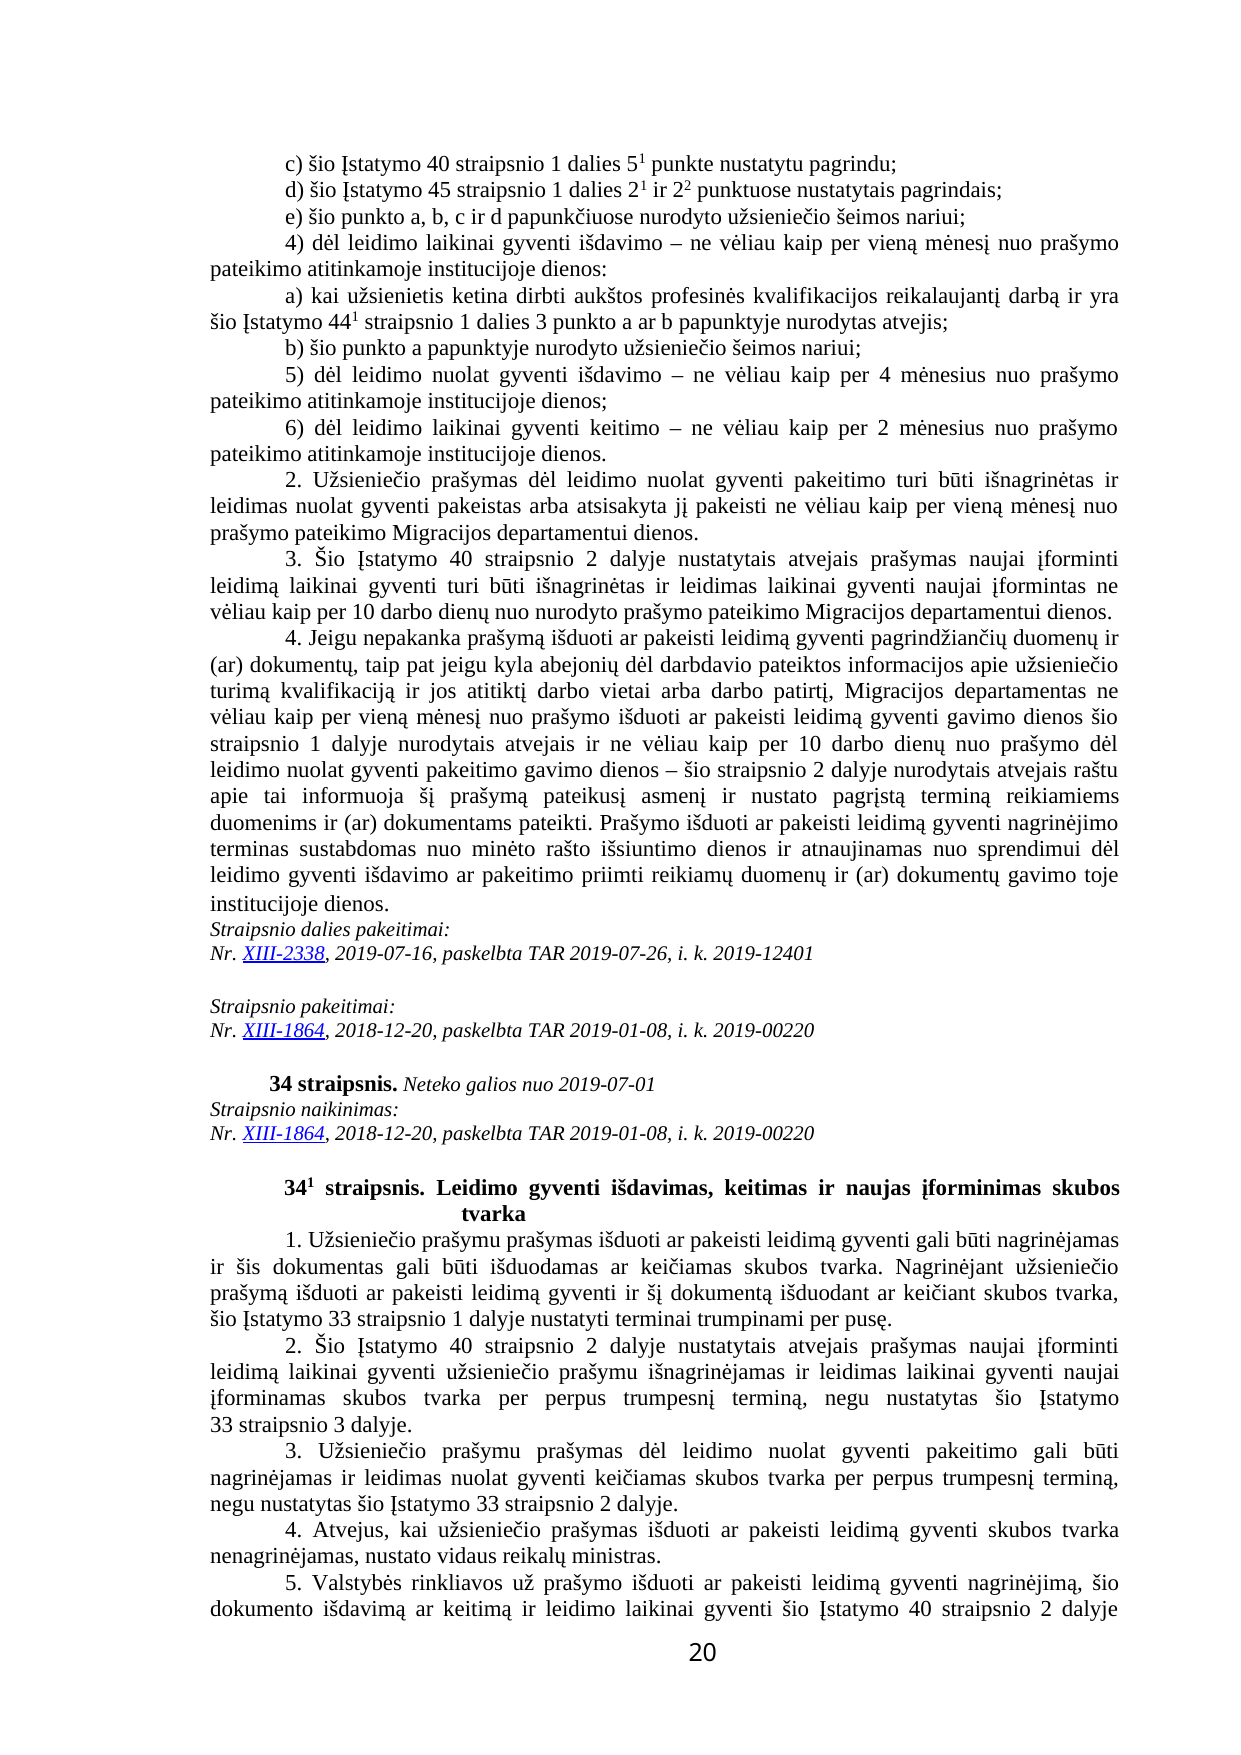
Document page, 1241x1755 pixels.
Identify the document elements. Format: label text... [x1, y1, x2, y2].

text 2. Užsieniečio prašymas dėl leidimo nuolat gyventi pakeitimo turi būti išnagrinėtas ir leidimas nuolat gyventi pakeistas arba atsisakyta jį pakeisti ne vėliau kaip per vieną mėnesį nuo prašymo pateikimo Migracijos departamentui dienos. [210, 466, 1120, 545]
text Straipsnio dalies pakeitimai: [210, 917, 1120, 941]
text 4. Jeigu nepakanka prašymą išduoti ar pakeisti leidimą gyventi pagrindžiančių duomenų ir (ar) dokumentų, taip pat jeigu kyla abejonių dėl darbdavio pateiktos informacijos apie užsieniečio turimą kvalifikaciją ir jos atitiktį darbo vietai arba darbo patirtį, Migracijos departamentas ne vėliau kaip per vieną mėnesį nuo prašymo išduoti ar pakeisti leidimą gyventi gavimo dienos šio straipsnio 1 dalyje nurodytais atvejais ir ne vėliau kaip per 10 darbo dienų nuo prašymo dėl leidimo nuolat gyventi pakeitimo gavimo dienos – šio straipsnio 2 dalyje nurodytais atvejais raštu apie tai informuoja šį prašymą pateikusį asmenį ir nustato pagrįstą terminą reikiamiems duomenims ir (ar) dokumentams pateikti. Prašymo išduoti ar pakeisti leidimą gyventi nagrinėjimo terminas sustabdomas nuo minėto rašto išsiuntimo dienos ir atnaujinamas nuo sprendimui dėl leidimo gyventi išdavimo ar pakeitimo priimti reikiamų duomenų ir (ar) dokumentų gavimo toje institucijoje dienos. [210, 624, 1120, 917]
text 2. Šio Įstatymo 40 straipsnio 2 dalyje nustatytais atvejais prašymas naujai įforminti leidimą laikinai gyventi užsieniečio prašymu išnagrinėjamas ir leidimas laikinai gyventi naujai įforminamas skubos tvarka per perpus trumpesnį terminą, negu nustatytas šio Įstatymo 33 straipsnio 3 dalyje. [210, 1332, 1120, 1437]
text 5. Valstybės rinkliavos už prašymo išduoti ar pakeisti leidimą gyventi nagrinėjimą, šio dokumento išdavimą ar keitimą ir leidimo laikinai gyventi šio Įstatymo 40 straipsnio 2 dalyje [210, 1569, 1120, 1622]
text 5) dėl leidimo nuolat gyventi išdavimo – ne vėliau kaip per 4 mėnesius nuo prašymo pateikimo atitinkamoje institucijoje dienos; [210, 361, 1120, 413]
text d) šio Įstatymo 45 straipsnio 1 dalies 21 ir 22 punktuose nustatytais pagrindais; [210, 176, 1120, 203]
text 3. Užsieniečio prašymu prašymas dėl leidimo nuolat gyventi pakeitimo gali būti nagrinėjamas ir leidimas nuolat gyventi keičiamas skubos tvarka per perpus trumpesnį terminą, negu nustatytas šio Įstatymo 33 straipsnio 2 dalyje. [210, 1437, 1120, 1516]
text 341 straipsnis. Leidimo gyventi išdavimas, keitimas ir naujas įforminimas skubos tvarka [284, 1174, 1120, 1226]
text a) kai užsienietis ketina dirbti aukštos profesinės kvalifikacijos reikalaujantį darbą ir yra šio Įstatymo 441 straipsnio 1 dalies 3 punkto a ar b papunktyje nurodytas atvejis; [210, 282, 1120, 334]
text Nr. XIII-1864, 2018-12-20, paskelbta TAR 2019-01-08, i. k. 2019-00220 [210, 1018, 1120, 1042]
text Nr. XIII-1864, 2018-12-20, paskelbta TAR 2019-01-08, i. k. 2019-00220 [210, 1121, 1120, 1145]
text 34 straipsnis. Neteko galios nuo 2019-07-01 [210, 1070, 1120, 1097]
text 4) dėl leidimo laikinai gyventi išdavimo – ne vėliau kaip per vieną mėnesį nuo prašymo pateikimo atitinkamoje institucijoje dienos: [210, 229, 1120, 282]
text 4. Atvejus, kai užsieniečio prašymas išduoti ar pakeisti leidimą gyventi skubos tvarka nenagrinėjamas, nustato vidaus reikalų ministras. [210, 1516, 1120, 1569]
text Straipsnio pakeitimai: [210, 993, 1120, 1018]
text c) šio Įstatymo 40 straipsnio 1 dalies 51 punkte nustatytu pagrindu; [210, 150, 1120, 176]
text b) šio punkto a papunktyje nurodyto užsieniečio šeimos nariui; [210, 334, 1120, 361]
text Straipsnio naikinimas: [210, 1097, 1120, 1121]
text 1. Užsieniečio prašymu prašymas išduoti ar pakeisti leidimą gyventi gali būti nagrinėjamas ir šis dokumentas gali būti išduodamas ar keičiamas skubos tvarka. Nagrinėjant užsieniečio prašymą išduoti ar pakeisti leidimą gyventi ir šį dokumentą išduodant ar keičiant skubos tvarka, šio Įstatymo 33 straipsnio 1 dalyje nustatyti terminai trumpinami per pusę. [210, 1226, 1120, 1332]
text 3. Šio Įstatymo 40 straipsnio 2 dalyje nustatytais atvejais prašymas naujai įforminti leidimą laikinai gyventi turi būti išnagrinėtas ir leidimas laikinai gyventi naujai įformintas ne vėliau kaip per 10 darbo dienų nuo nurodyto prašymo pateikimo Migracijos departamentui dienos. [210, 545, 1120, 624]
text Nr. XIII-2338, 2019-07-16, paskelbta TAR 2019-07-26, i. k. 2019-12401 [210, 941, 1120, 965]
text e) šio punkto a, b, c ir d papunkčiuose nurodyto užsieniečio šeimos nariui; [210, 203, 1120, 229]
text 6) dėl leidimo laikinai gyventi keitimo – ne vėliau kaip per 2 mėnesius nuo prašymo pateikimo atitinkamoje institucijoje dienos. [210, 413, 1120, 466]
